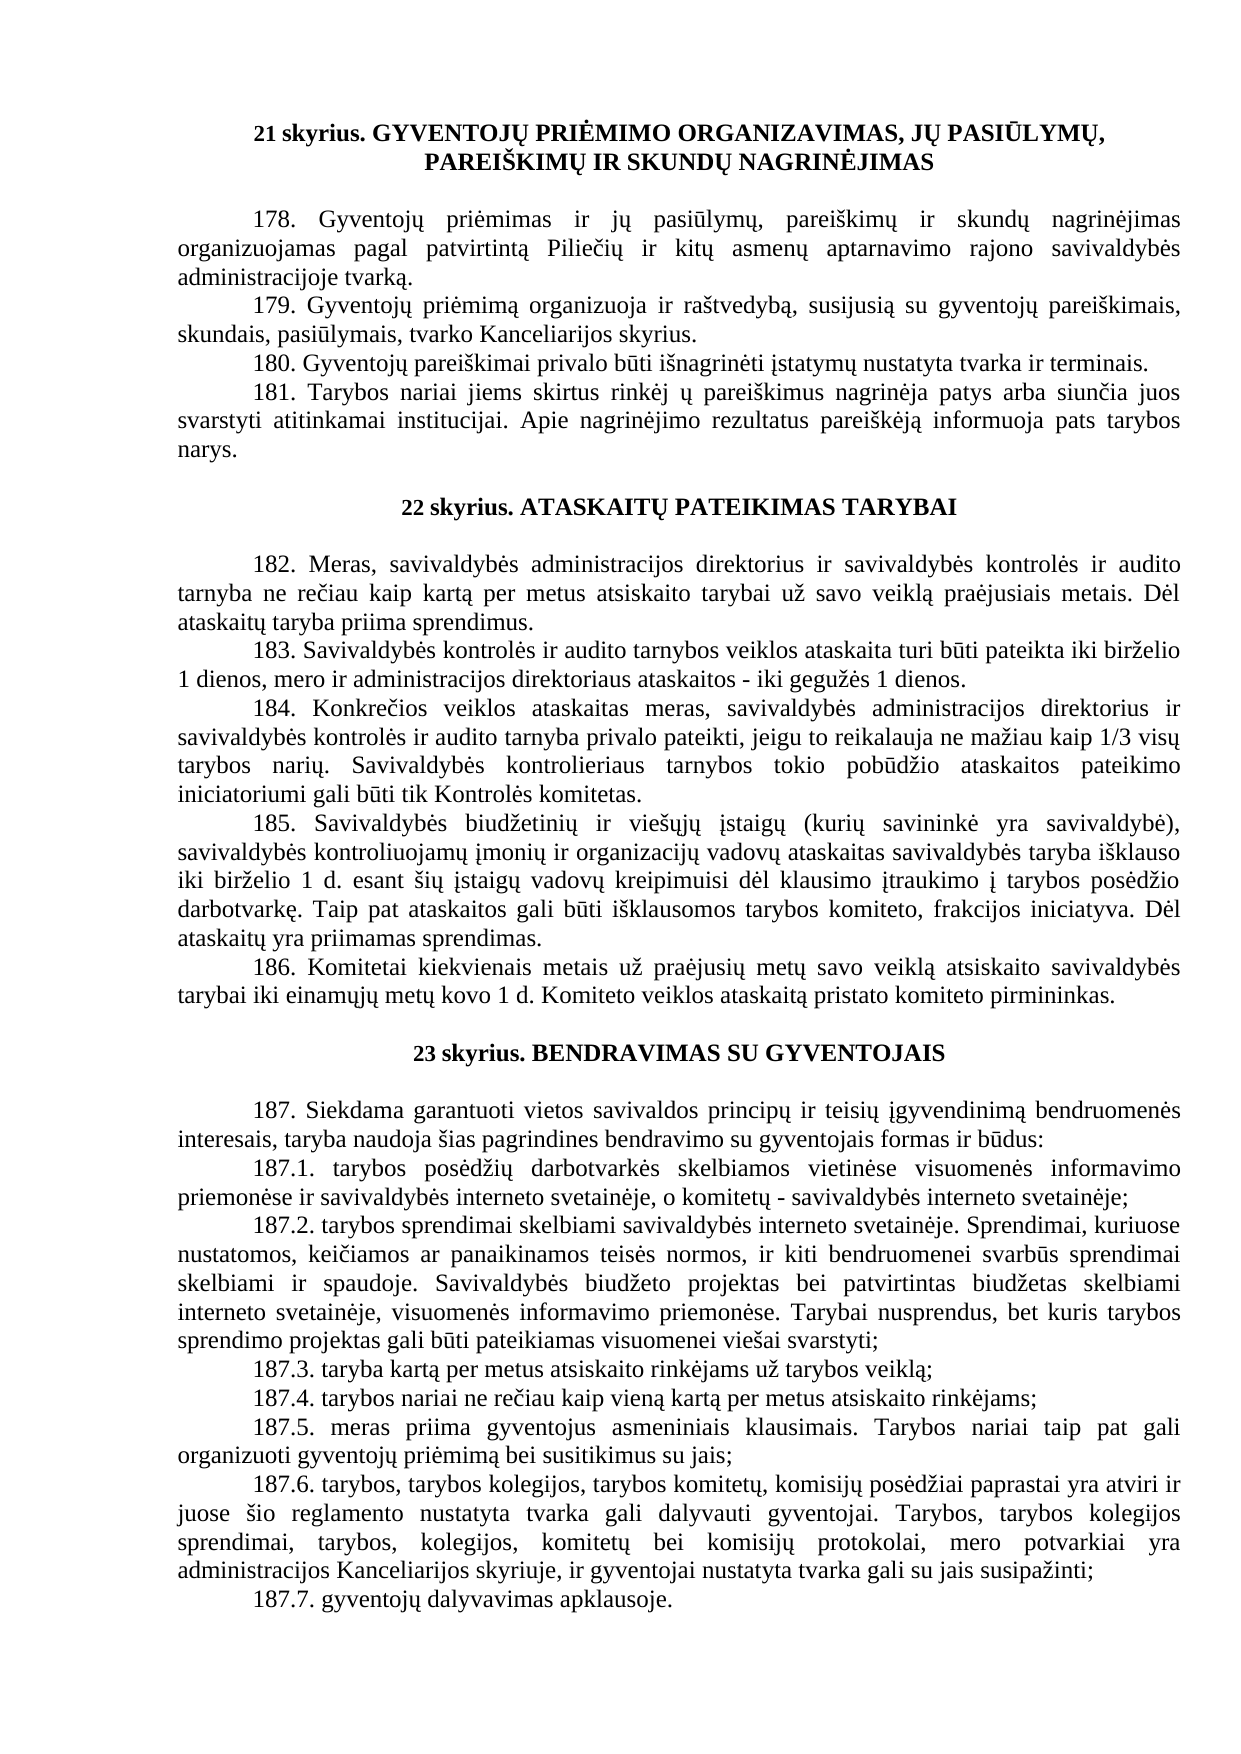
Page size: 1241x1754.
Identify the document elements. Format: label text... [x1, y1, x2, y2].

text 23 skyrius. BENDRAVIMAS SU GYVENTOJAIS [177, 1038, 1181, 1067]
text 187.1. tarybos posėdžių darbotvarkės skelbiamos vietinėse visuomenės informavimo priemonėse ir savivaldybės interneto svetainėje, o komitetų - savivaldybės interneto svetainėje; [177, 1153, 1181, 1211]
text 185. Savivaldybės biudžetinių ir viešųjų įstaigų (kurių savininkė yra savivaldybė), savivaldybės kontroliuojamų įmonių ir organizacijų vadovų ataskaitas savivaldybės taryba išklauso iki birželio 1 d. esant šių įstaigų vadovų kreipimuisi dėl klausimo įtraukimo į tarybos posėdžio darbotvarkę. Taip pat ataskaitos gali būti išklausomos tarybos komiteto, frakcijos iniciatyva. Dėl ataskaitų yra priimamas sprendimas. [177, 808, 1181, 952]
text 183. Savivaldybės kontrolės ir audito tarnybos veiklos ataskaita turi būti pateikta iki birželio 1 dienos, mero ir administracijos direktoriaus ataskaitos - iki gegužės 1 dienos. [177, 636, 1181, 693]
text 186. Komitetai kiekvienais metais už praėjusių metų savo veiklą atsiskaito savivaldybės tarybai iki einamųjų metų kovo 1 d. Komiteto veiklos ataskaitą pristato komiteto pirmininkas. [177, 952, 1181, 1009]
text 181. Tarybos nariai jiems skirtus rinkėj ų pareiškimus nagrinėja patys arba siunčia juos svarstyti atitinkamai institucijai. Apie nagrinėjimo rezultatus pareiškėją informuoja pats tarybos narys. [177, 377, 1181, 463]
text 187.6. tarybos, tarybos kolegijos, tarybos komitetų, komisijų posėdžiai paprastai yra atviri ir juose šio reglamento nustatyta tvarka gali dalyvauti gyventojai. Tarybos, tarybos kolegijos sprendimai, tarybos, kolegijos, komitetų bei komisijų protokolai, mero potvarkiai yra administracijos Kanceliarijos skyriuje, ir gyventojai nustatyta tvarka gali su jais susipažinti; [177, 1469, 1181, 1584]
text 187.2. tarybos sprendimai skelbiami savivaldybės interneto svetainėje. Sprendimai, kuriuose nustatomos, keičiamos ar panaikinamos teisės normos, ir kiti bendruomenei svarbūs sprendimai skelbiami ir spaudoje. Savivaldybės biudžeto projektas bei patvirtintas biudžetas skelbiami interneto svetainėje, visuomenės informavimo priemonėse. Tarybai nusprendus, bet kuris tarybos sprendimo projektas gali būti pateikiamas visuomenei viešai svarstyti; [177, 1211, 1181, 1354]
text 178. Gyventojų priėmimas ir jų pasiūlymų, pareiškimų ir skundų nagrinėjimas organizuojamas pagal patvirtintą Piliečių ir kitų asmenų aptarnavimo rajono savivaldybės administracijoje tvarką. [177, 204, 1181, 291]
text 187. Siekdama garantuoti vietos savivaldos principų ir teisių įgyvendinimą bendruomenės interesais, taryba naudoja šias pagrindines bendravimo su gyventojais formas ir būdus: [177, 1096, 1181, 1153]
text 184. Konkrečios veiklos ataskaitas meras, savivaldybės administracijos direktorius ir savivaldybės kontrolės ir audito tarnyba privalo pateikti, jeigu to reikalauja ne mažiau kaip 1/3 visų tarybos narių. Savivaldybės kontrolieriaus tarnybos tokio pobūdžio ataskaitos pateikimo iniciatoriumi gali būti tik Kontrolės komitetas. [177, 693, 1181, 808]
text 187.7. gyventojų dalyvavimas apklausoje. [177, 1584, 1181, 1613]
text 187.3. taryba kartą per metus atsiskaito rinkėjams už tarybos veiklą; [177, 1354, 1181, 1383]
text 21 skyrius. GYVENTOJŲ PRIĖMIMO ORGANIZAVIMAS, JŲ PASIŪLYMŲ, PAREIŠKIMŲ IR SKUNDŲ NAGRINĖJIMAS [177, 118, 1181, 176]
text 182. Meras, savivaldybės administracijos direktorius ir savivaldybės kontrolės ir audito tarnyba ne rečiau kaip kartą per metus atsiskaito tarybai už savo veiklą praėjusiais metais. Dėl ataskaitų taryba priima sprendimus. [177, 549, 1181, 636]
text 187.5. meras priima gyventojus asmeniniais klausimais. Tarybos nariai taip pat gali organizuoti gyventojų priėmimą bei susitikimus su jais; [177, 1412, 1181, 1469]
text 179. Gyventojų priėmimą organizuoja ir raštvedybą, susijusią su gyventojų pareiškimais, skundais, pasiūlymais, tvarko Kanceliarijos skyrius. [177, 291, 1181, 348]
text 187.4. tarybos nariai ne rečiau kaip vieną kartą per metus atsiskaito rinkėjams; [177, 1383, 1181, 1412]
text 180. Gyventojų pareiškimai privalo būti išnagrinėti įstatymų nustatyta tvarka ir terminais. [177, 348, 1181, 377]
text 22 skyrius. ATASKAITŲ PATEIKIMAS TARYBAI [177, 492, 1181, 521]
